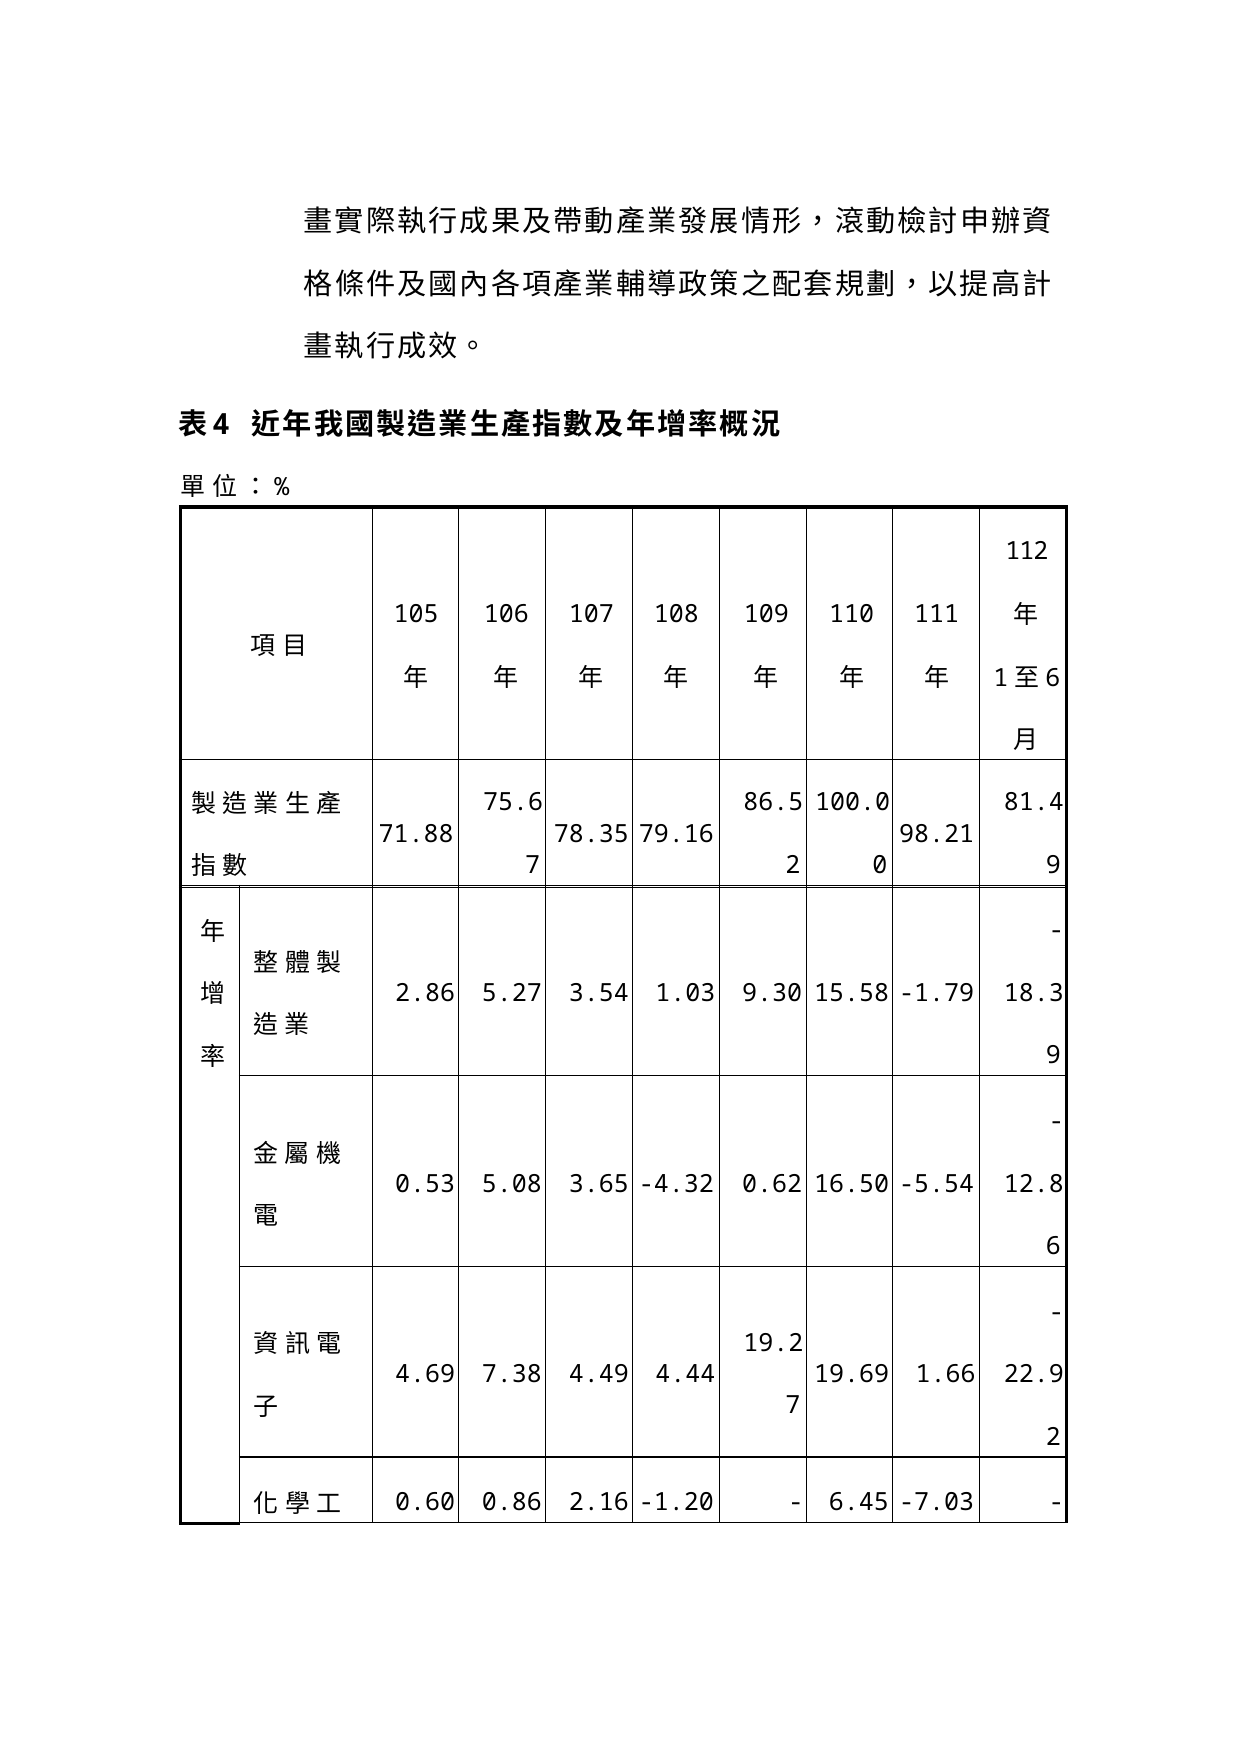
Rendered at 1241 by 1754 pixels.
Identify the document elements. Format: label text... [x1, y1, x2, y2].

table_cell 5.27 [459, 888, 545, 1075]
table_cell 年 增 率 [182, 888, 239, 1522]
table_cell 100.00 [807, 760, 892, 884]
table_cell 0.62 [720, 1076, 806, 1266]
table_header 106年 [459, 509, 545, 758]
table_cell 4.69 [373, 1267, 458, 1456]
table_header 110年 [807, 509, 892, 758]
table_header 112年 1至6月 [980, 509, 1065, 758]
table_cell 9.30 [720, 888, 806, 1075]
table_header 108年 [633, 509, 719, 758]
table_cell 19.69 [807, 1267, 892, 1456]
table_cell -22.92 [980, 1267, 1065, 1456]
table_cell 化學工 [240, 1458, 372, 1522]
table_cell 1.03 [633, 888, 719, 1075]
table_cell -7.03 [893, 1458, 979, 1522]
table_cell 3.54 [546, 888, 632, 1075]
table_cell 0.86 [459, 1458, 545, 1522]
table_cell 資訊電子 [240, 1267, 372, 1456]
table_cell 0.53 [373, 1076, 458, 1266]
table_cell -18.39 [980, 888, 1065, 1075]
table_header 111年 [893, 509, 979, 758]
table_cell 3.65 [546, 1076, 632, 1266]
table_cell -1.20 [633, 1458, 719, 1522]
table_header 109年 [720, 509, 806, 758]
table_cell 7.38 [459, 1267, 545, 1456]
table_cell 4.44 [633, 1267, 719, 1456]
table_cell 2.16 [546, 1458, 632, 1522]
table_cell 2.86 [373, 888, 458, 1075]
table_cell -5.54 [893, 1076, 979, 1266]
table_cell 製造業生產指數 [182, 760, 372, 884]
table_cell 6.45 [807, 1458, 892, 1522]
table_cell [980, 1458, 1065, 1522]
table_cell 19.27 [720, 1267, 806, 1456]
table_header 105年 [373, 509, 458, 758]
table_cell 16.50 [807, 1076, 892, 1266]
table_cell 整體製造業 [240, 888, 372, 1075]
table_cell 81.49 [980, 760, 1065, 884]
table_cell 86.52 [720, 760, 806, 884]
table_cell 98.21 [893, 760, 979, 884]
table_header 項目 [182, 509, 372, 758]
table_cell -1.79 [893, 888, 979, 1075]
table_cell [720, 1458, 806, 1522]
table_cell 0.60 [373, 1458, 458, 1522]
table_cell 1.66 [893, 1267, 979, 1456]
text 3.現行有關「投資臺灣三大方案」所列績效目標達成情形，主要以廠商投資計畫所列預計投資金額及新增就業機會計算，恐未能有效衡量計畫執行成果；審計部111年即出具審核意見：「投資臺灣三大方案有助引導臺商及境外資金回臺投資，並導引國內中小企業升級轉型，惟間有廠商未依計畫進度投資或中止投資，或投資金額及創造就業人數未如預期，且核定通過廠商投資計畫呈逐年遞減等情，允宜研謀改善。」允宜定期盤整各項投資計畫實際執行成果及帶動產業發展情形，滾動檢討申辦資格條件及國內各項產業輔導政策之配套規劃，以提高計畫執行成效。 [266, 177, 1063, 365]
table_cell 75.67 [459, 760, 545, 884]
table_cell 15.58 [807, 888, 892, 1075]
table_cell 金屬機電 [240, 1076, 372, 1266]
table_cell -12.86 [980, 1076, 1065, 1266]
table_cell 79.16 [633, 760, 719, 884]
table_header 107年 [546, 509, 632, 758]
table_cell -4.32 [633, 1076, 719, 1266]
table_cell 5.08 [459, 1076, 545, 1266]
table_cell 78.35 [546, 760, 632, 884]
table_cell 4.49 [546, 1267, 632, 1456]
text 表4 近年我國製造業生產指數及年增率概況 單位：% [177, 380, 1092, 505]
table_cell 71.88 [373, 760, 458, 884]
